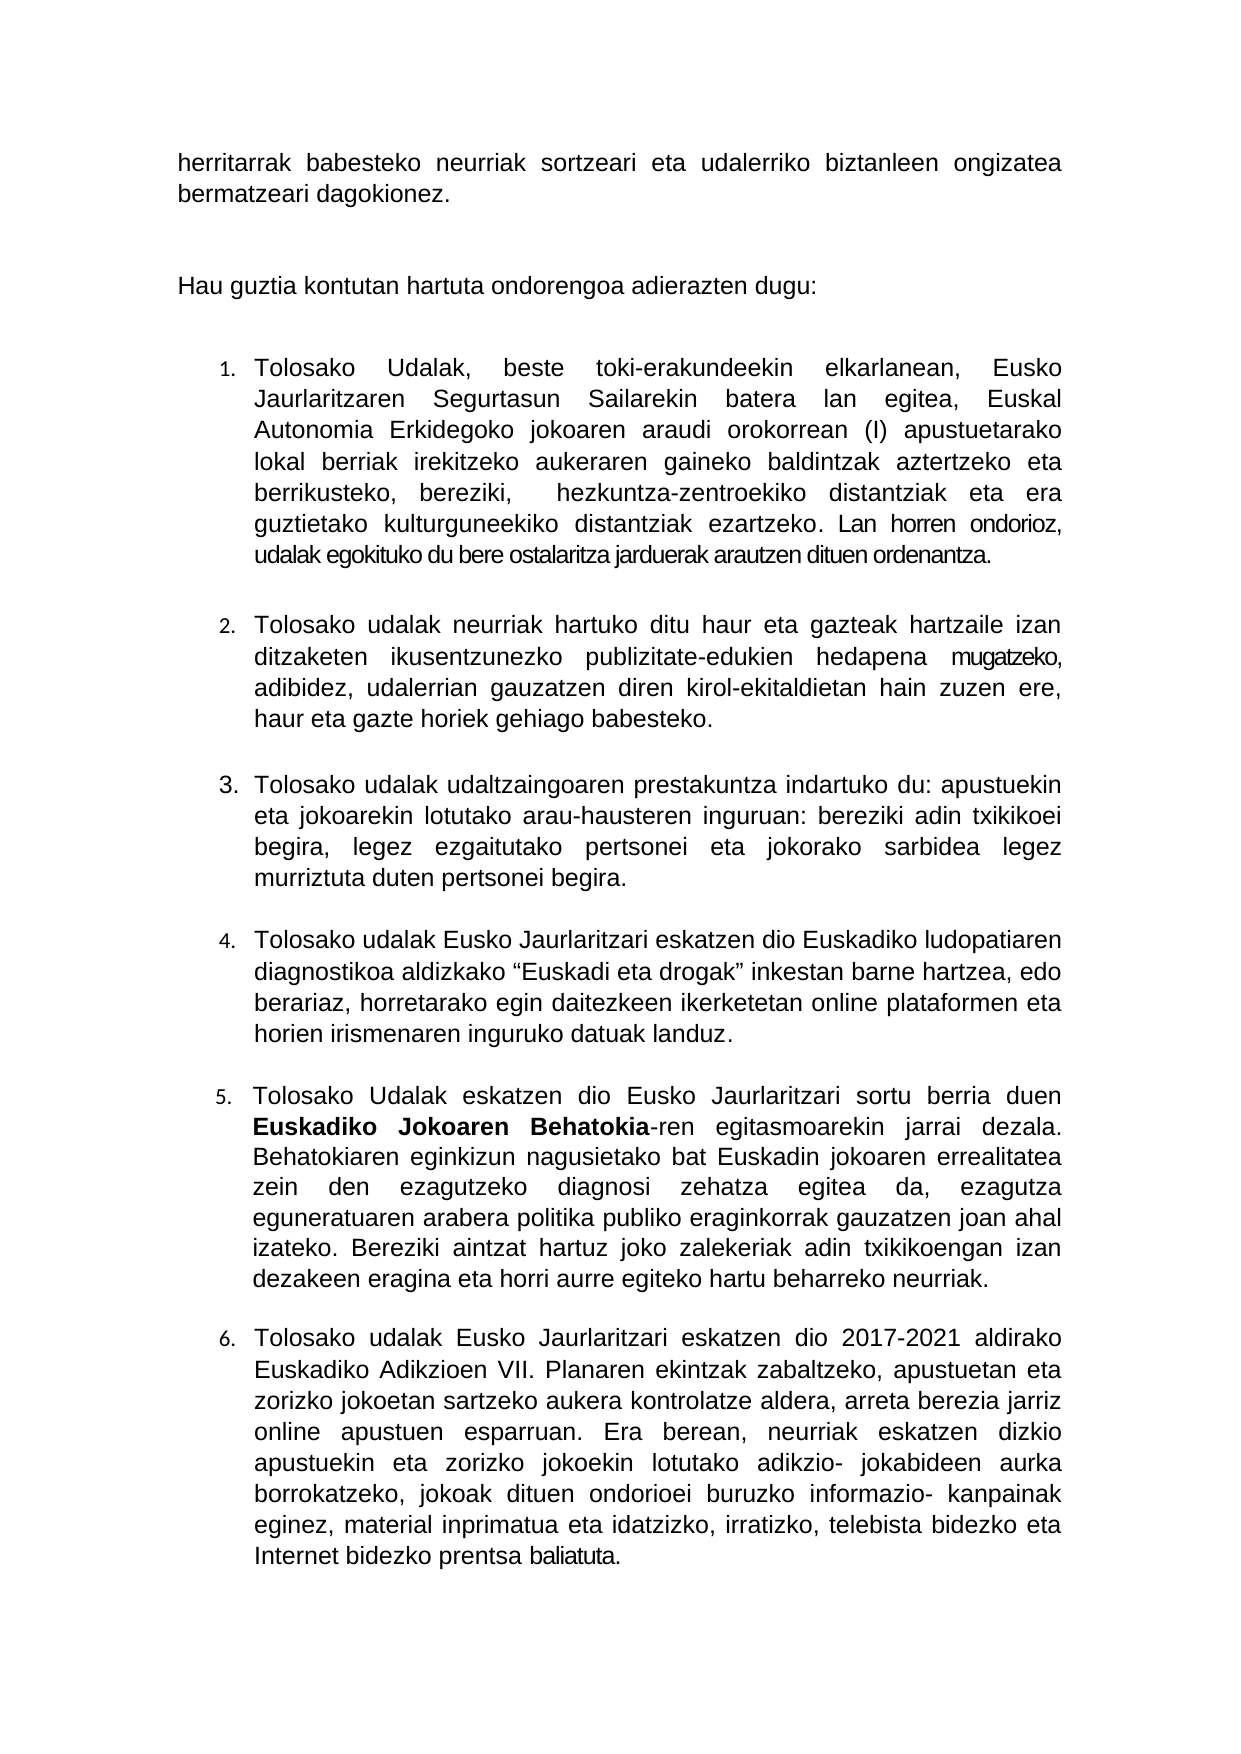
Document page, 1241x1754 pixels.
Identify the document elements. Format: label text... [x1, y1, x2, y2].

list Tolosako udalak neurriak hartuko ditu haur eta gazteak hartzaile izan ditzaketen ikusentzunezko publizitate-edukien hedapena mugatzeko, adibidez, udalerrian gauzatzen diren kirol-ekitaldietan hain zuzen ere, haur eta gazte horiek gehiago babesteko. [218, 610, 1063, 732]
list Tolosako udalak Eusko Jaurlaritzari eskatzen dio Euskadiko ludopatiaren diagnostikoa aldizkako “Euskadi eta drogak” inkestan barne hartzea, edo berariaz, horretarako egin daitezkeen ikerketetan online plataformen eta horien irismenaren inguruko datuak landuz. [218, 925, 1063, 1047]
text herritarrak babesteko neurriak sortzeari eta udalerriko biztanleen ongizatea bermatzeari dagokionez. [177, 148, 1063, 207]
list Tolosako Udalak, beste toki-erakundeekin elkarlanean, Eusko Jaurlaritzaren Segurtasun Sailarekin batera lan egitea, Euskal Autonomia Erkidegoko jokoaren araudi orokorrean (I) apustuetarako lokal berriak irekitzeko aukeraren gaineko baldintzak aztertzeko eta berrikusteko, bereziki, hezkuntza-zentroekiko distantziak eta era guztietako kulturguneekiko distantziak ezartzeko. Lan horren ondorioz, udalak egokituko du bere ostalaritza jarduerak arautzen dituen ordenantza. [218, 353, 1063, 568]
list Tolosako udalak udaltzaingoaren prestakuntza indartuko du: apustuekin eta jokoarekin lotutako arau-hausteren inguruan: bereziki adin txikikoei begira, legez ezgaitutako pertsonei eta jokorako sarbidea legez murriztuta duten pertsonei begira. [218, 770, 1063, 892]
list Tolosako udalak Eusko Jaurlaritzari eskatzen dio 2017-2021 aldirako Euskadiko Adikzioen VII. Planaren ekintzak zabaltzeko, apustuetan eta zorizko jokoetan sartzeko aukera kontrolatze aldera, arreta berezia jarriz online apustuen esparruan. Era berean, neurriak eskatzen dizkio apustuekin eta zorizko jokoekin lotutako adikzio- jokabideen aurka borrokatzeko, jokoak dituen ondorioei buruzko informazio- kanpainak eginez, material inprimatua eta idatzizko, irratizko, telebista bidezko eta Internet bidezko prentsa baliatuta. [218, 1323, 1063, 1569]
list Tolosako Udalak eskatzen dio Eusko Jaurlaritzari sortu berria duen Euskadiko Jokoaren Behatokia-ren egitasmoarekin jarrai dezala. Behatokiaren eginkizun nagusietako bat Euskadin jokoaren errealitatea zein den ezagutzeko diagnosi zehatza egitea da, ezagutza eguneratuaren arabera politika publiko eraginkorrak gauzatzen joan ahal izateko. Bereziki aintzat hartuz joko zalekeriak adin txikikoengan izan dezakeen eragina eta horri aurre egiteko hartu beharreko neurriak. [215, 1081, 1063, 1292]
text Hau guztia kontutan hartuta ondorengoa adierazten dugu: [177, 271, 1063, 300]
